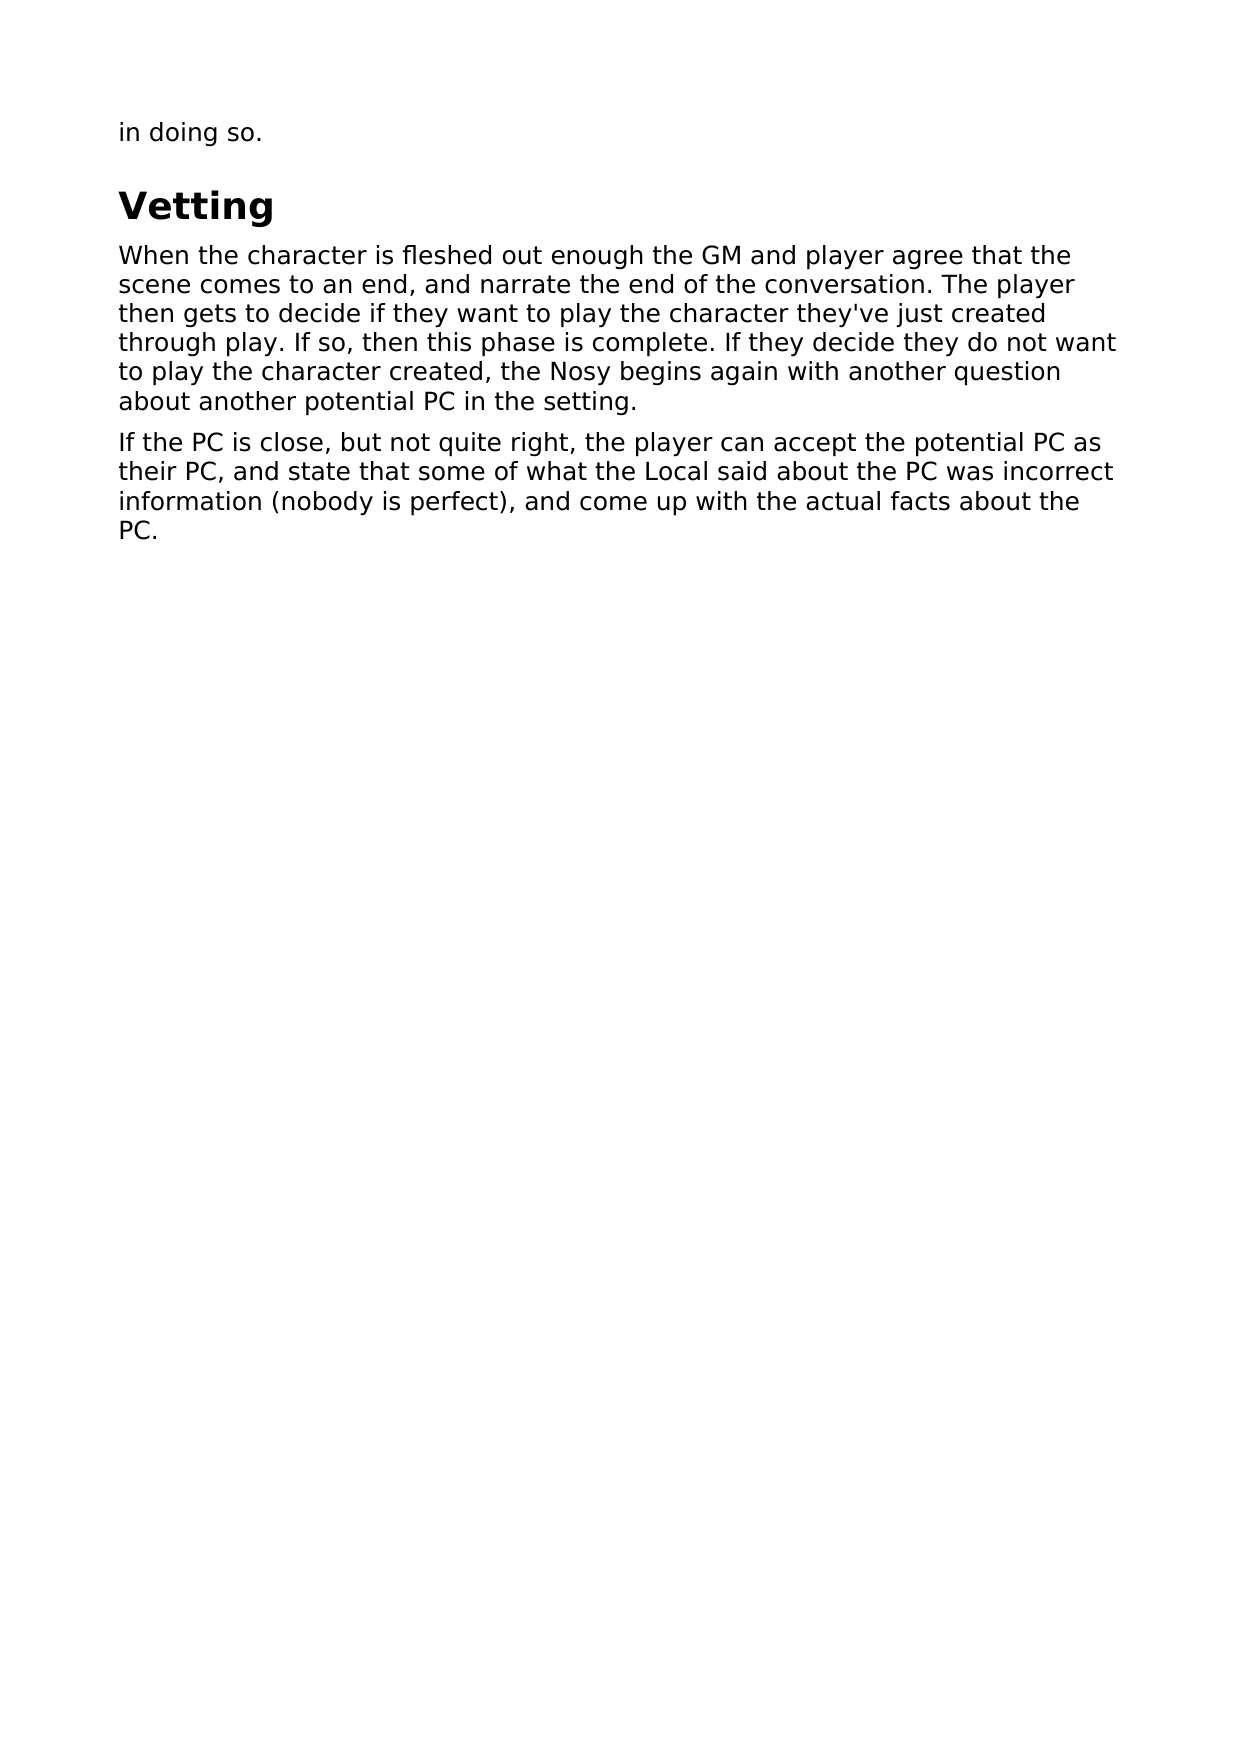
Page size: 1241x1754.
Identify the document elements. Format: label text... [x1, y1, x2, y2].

text When the character is fleshed out enough the GM and player agree that the scene comes to an end, and narrate the end of the conversation. The player then gets to decide if they want to play the character they've just created through play. If so, then this phase is complete. If they decide they do not want to play the character created, the Nosy begins again with another question about another potential PC in the setting. [118, 241, 1122, 416]
subtitle Vetting [118, 185, 1122, 228]
text If the PC is close, but not quite right, the player can accept the potential PC as their PC, and state that some of what the Local said about the PC was incorrect information (nobody is perfect), and come up with the actual facts about the PC. [118, 428, 1122, 545]
text in doing so. [118, 118, 1122, 147]
